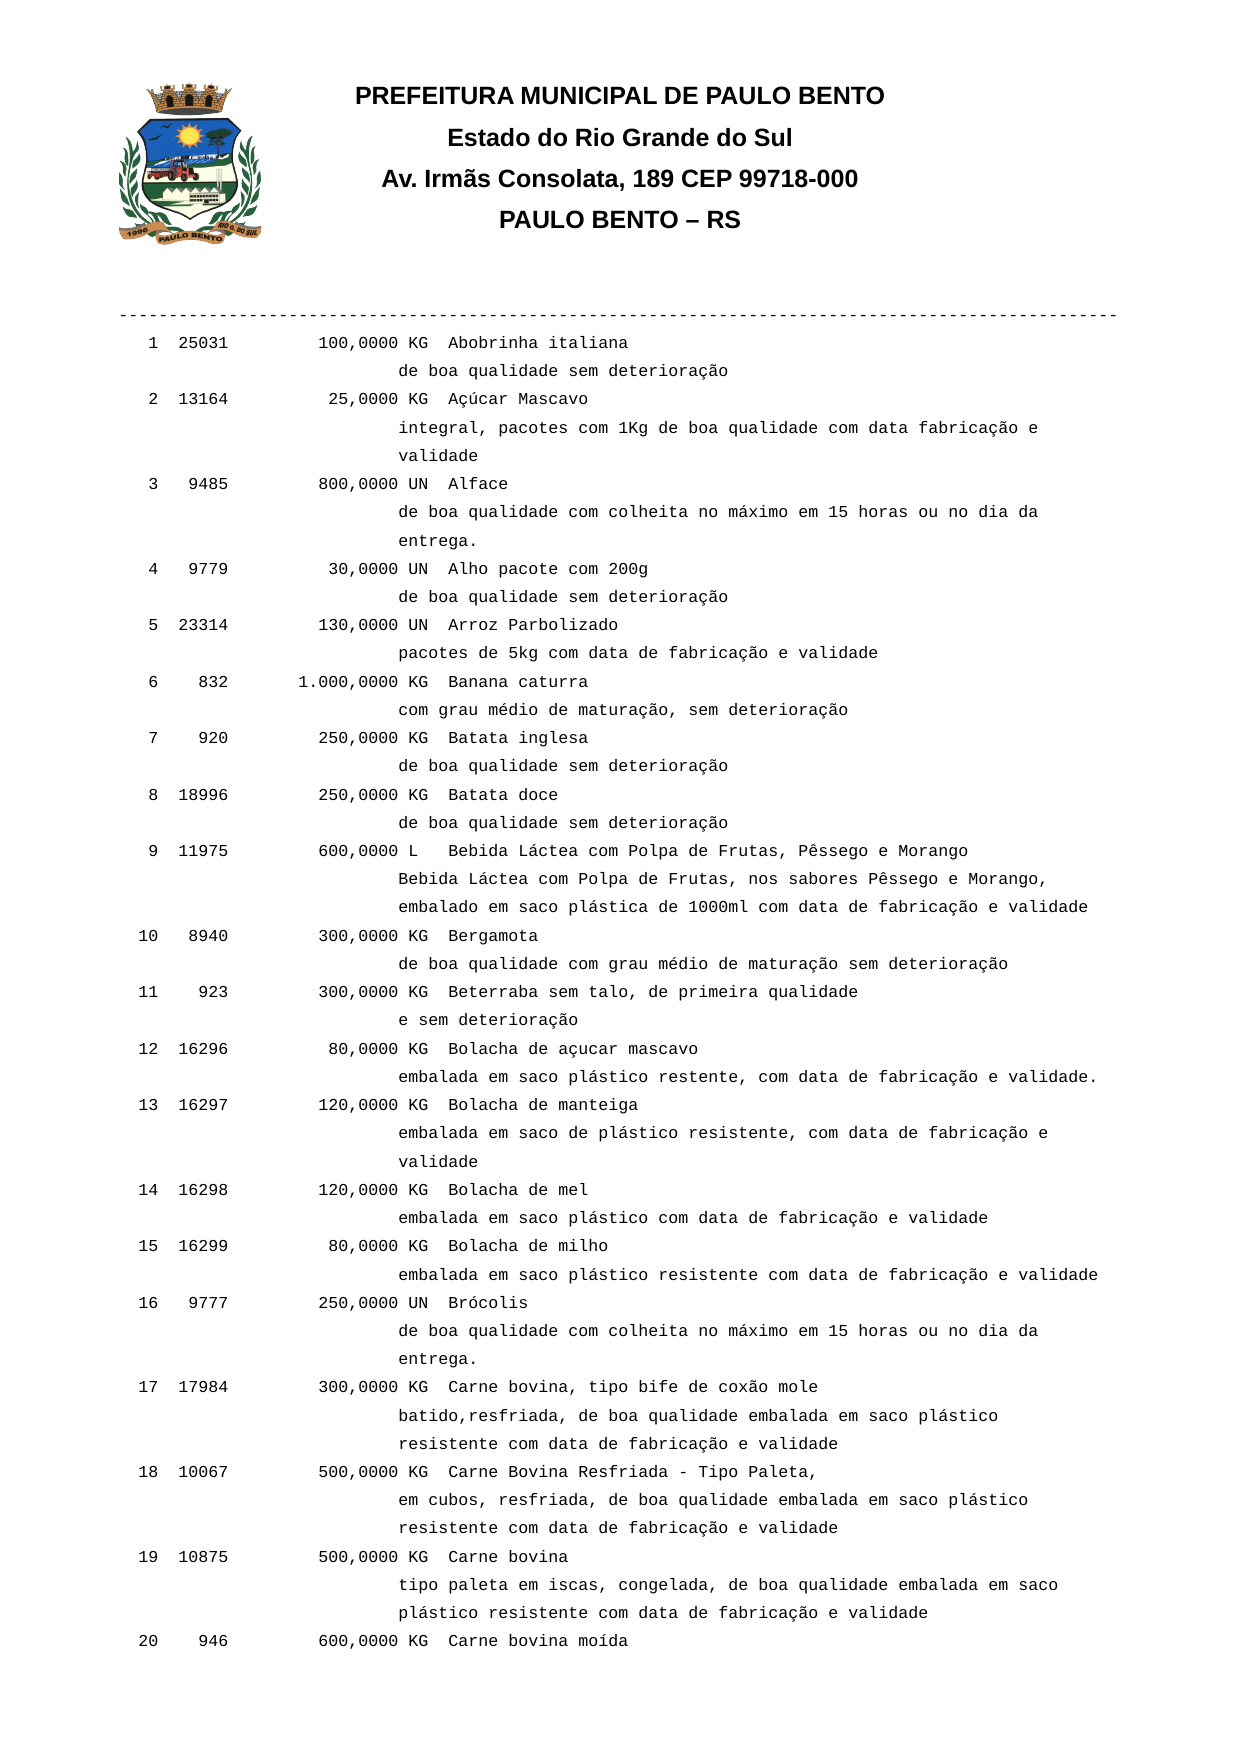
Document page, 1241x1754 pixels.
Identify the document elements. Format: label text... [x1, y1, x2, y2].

picture [118, 82, 262, 245]
text ---------------------------------------------------------------------------------------------------- 1 25031 100,0000 KG Abobrinha italiana de boa qualidade sem deterioração 2 13164 25,0000 KG Açúcar Mascavo integral, pacotes com 1Kg de boa qualidade com data fabricação e validade 3 9485 800,0000 UN Alface de boa qualidade com colheita no máximo em 15 horas ou no dia da entrega. 4 9779 30,0000 UN Alho pacote com 200g de boa qualidade sem deterioração 5 23314 130,0000 UN Arroz Parbolizado pacotes de 5kg com data de fabricação e validade 6 832 1.000,0000 KG Banana caturra com grau médio de maturação, sem deterioração 7 920 250,0000 KG Batata inglesa de boa qualidade sem deterioração 8 18996 250,0000 KG Batata doce de boa qualidade sem deterioração 9 11975 600,0000 L Bebida Láctea com Polpa de Frutas, Pêssego e Morango Bebida Láctea com Polpa de Frutas, nos sabores Pêssego e Morango, embalado em saco plástica de 1000ml com data de fabricação e validade 10 8940 300,0000 KG Bergamota de boa qualidade com grau médio de maturação sem deterioração 11 923 300,0000 KG Beterraba sem talo, de primeira qualidade e sem deterioração 12 16296 80,0000 KG Bolacha de açucar mascavo embalada em saco plástico restente, com data de fabricação e validade. 13 16297 120,0000 KG Bolacha de manteiga embalada em saco de plástico resistente, com data de fabricação e validade 14 16298 120,0000 KG Bolacha de mel embalada em saco plástico com data de fabricação e validade 15 16299 80,0000 KG Bolacha de milho embalada em saco plástico resistente com data de fabricação e validade 16 9777 250,0000 UN Brócolis de boa qualidade com colheita no máximo em 15 horas ou no dia da entrega. 17 17984 300,0000 KG Carne bovina, tipo bife de coxão mole batido,resfriada, de boa qualidade embalada em saco plástico resistente com data de fabricação e validade 18 10067 500,0000 KG Carne Bovina Resfriada - Tipo Paleta, em cubos, resfriada, de boa qualidade embalada em saco plástico resistente com data de fabricação e validade 19 10875 500,0000 KG Carne bovina tipo paleta em iscas, congelada, de boa qualidade embalada em saco plástico resistente com data de fabricação e validade 20 946 600,0000 KG Carne bovina moída [118, 306, 1122, 1652]
